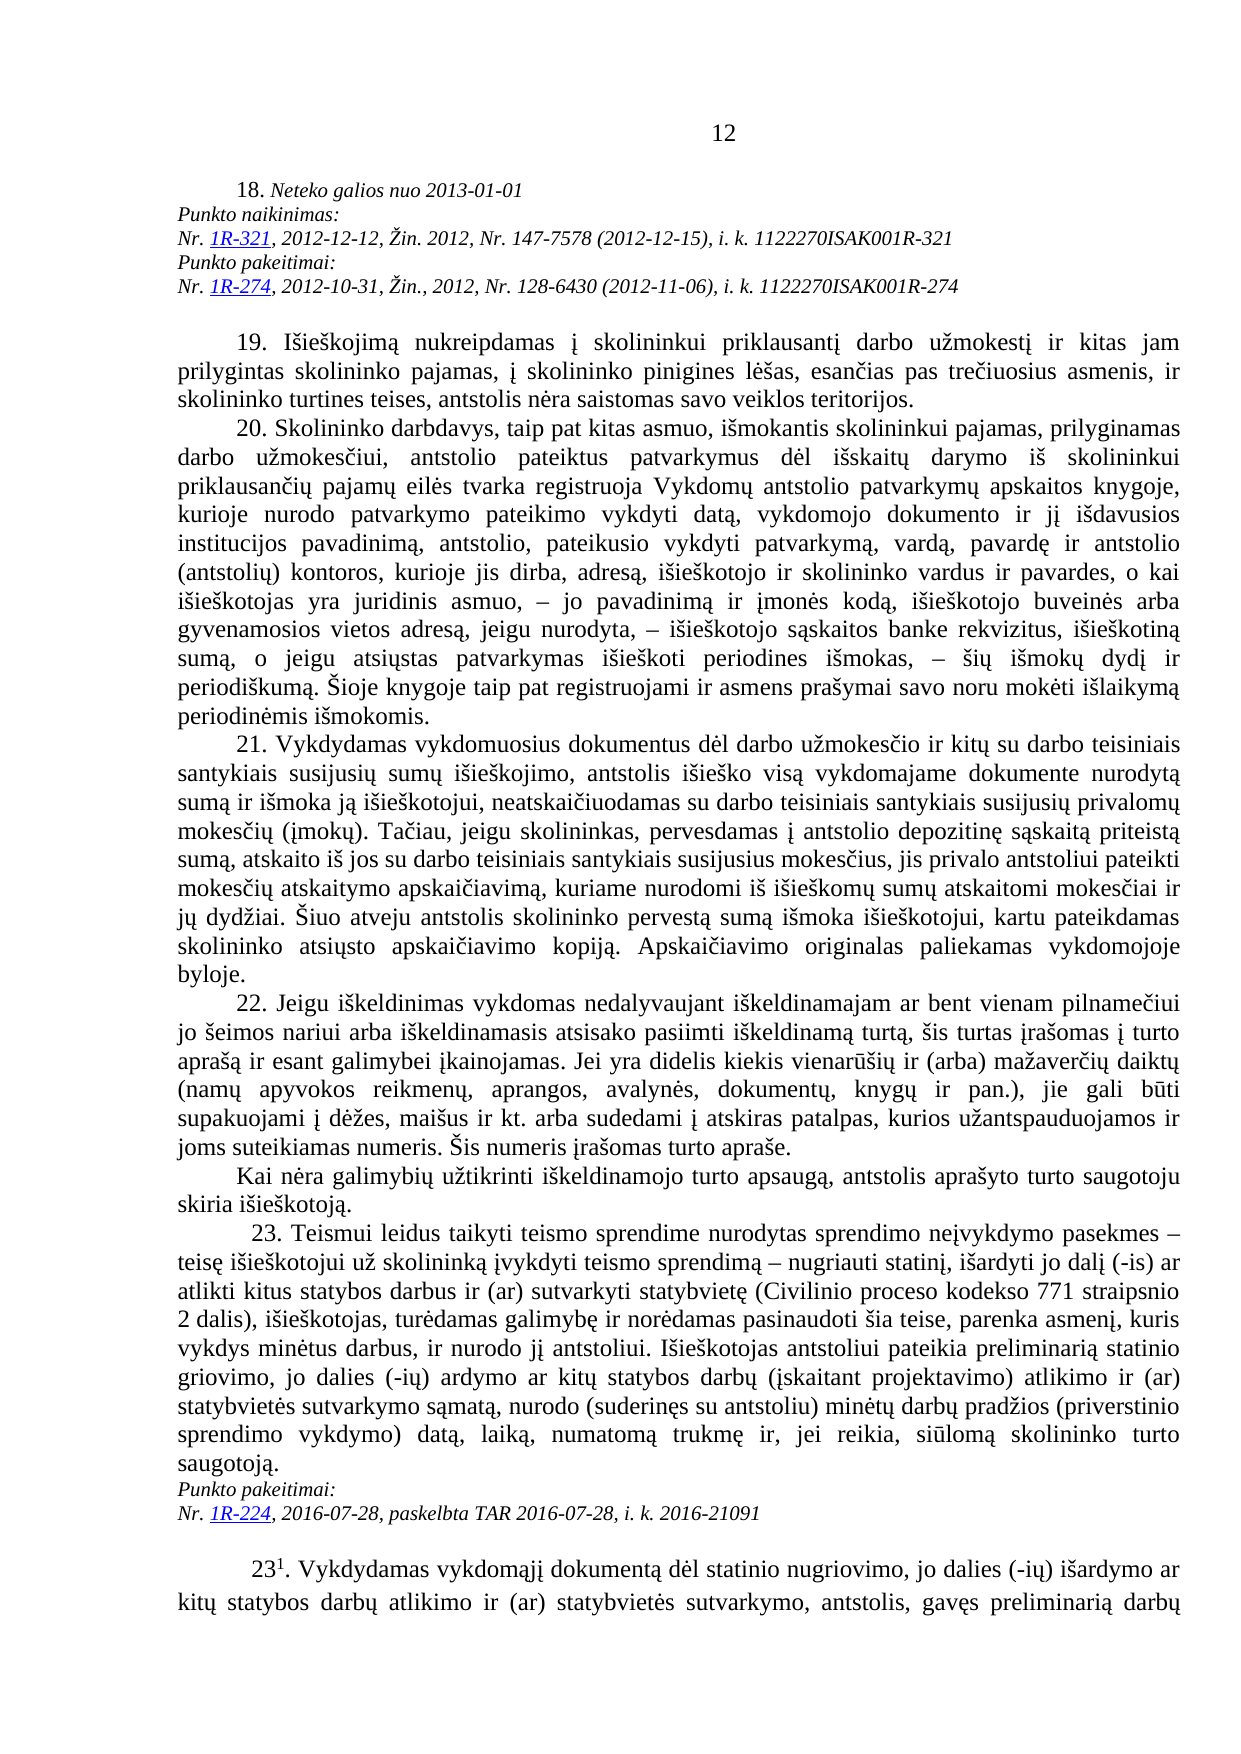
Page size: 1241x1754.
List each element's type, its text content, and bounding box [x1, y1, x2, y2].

text Punkto naikinimas: [177, 202, 1181, 226]
text Nr. 1R-224, 2016-07-28, paskelbta TAR 2016-07-28, i. k. 2016-21091 [177, 1501, 1181, 1525]
text 231. Vykdydamas vykdomąjį dokumentą dėl statinio nugriovimo, jo dalies (-ių) išardymo ar kitų statybos darbų atlikimo ir (ar) statybvietės sutvarkymo, antstolis, gavęs preliminarią darbų [177, 1554, 1181, 1616]
text Nr. 1R-274, 2012-10-31, Žin., 2012, Nr. 128-6430 (2012-11-06), i. k. 1122270ISAK001R-274 [177, 274, 1181, 298]
text 18. Neteko galios nuo 2013-01-01 [177, 176, 1181, 202]
text 20. Skolininko darbdavys, taip pat kitas asmuo, išmokantis skolininkui pajamas, prilyginamas darbo užmokesčiui, antstolio pateiktus patvarkymus dėl išskaitų darymo iš skolininkui priklausančių pajamų eilės tvarka registruoja Vykdomų antstolio patvarkymų apskaitos knygoje, kurioje nurodo patvarkymo pateikimo vykdyti datą, vykdomojo dokumento ir jį išdavusios institucijos pavadinimą, antstolio, pateikusio vykdyti patvarkymą, vardą, pavardę ir antstolio (antstolių) kontoros, kurioje jis dirba, adresą, išieškotojo ir skolininko vardus ir pavardes, o kai išieškotojas yra juridinis asmuo, – jo pavadinimą ir įmonės kodą, išieškotojo buveinės arba gyvenamosios vietos adresą, jeigu nurodyta, – išieškotojo sąskaitos banke rekvizitus, išieškotiną sumą, o jeigu atsiųstas patvarkymas išieškoti periodines išmokas, – šių išmokų dydį ir periodiškumą. Šioje knygoje taip pat registruojami ir asmens prašymai savo noru mokėti išlaikymą periodinėmis išmokomis. [177, 413, 1181, 729]
text 21. Vykdydamas vykdomuosius dokumentus dėl darbo užmokesčio ir kitų su darbo teisiniais santykiais susijusių sumų išieškojimo, antstolis išieško visą vykdomajame dokumente nurodytą sumą ir išmoka ją išieškotojui, neatskaičiuodamas su darbo teisiniais santykiais susijusių privalomų mokesčių (įmokų). Tačiau, jeigu skolininkas, pervesdamas į antstolio depozitinę sąskaitą priteistą sumą, atskaito iš jos su darbo teisiniais santykiais susijusius mokesčius, jis privalo antstoliui pateikti mokesčių atskaitymo apskaičiavimą, kuriame nurodomi iš išieškomų sumų atskaitomi mokesčiai ir jų dydžiai. Šiuo atveju antstolis skolininko pervestą sumą išmoka išieškotojui, kartu pateikdamas skolininko atsiųsto apskaičiavimo kopiją. Apskaičiavimo originalas paliekamas vykdomojoje byloje. [177, 729, 1181, 988]
text Kai nėra galimybių užtikrinti iškeldinamojo turto apsaugą, antstolis aprašyto turto saugotoju skiria išieškotoją. [177, 1161, 1181, 1218]
text 19. Išieškojimą nukreipdamas į skolininkui priklausantį darbo užmokestį ir kitas jam prilygintas skolininko pajamas, į skolininko pinigines lėšas, esančias pas trečiuosius asmenis, ir skolininko turtines teises, antstolis nėra saistomas savo veiklos teritorijos. [177, 327, 1181, 413]
text 22. Jeigu iškeldinimas vykdomas nedalyvaujant iškeldinamajam ar bent vienam pilnamečiui jo šeimos nariui arba iškeldinamasis atsisako pasiimti iškeldinamą turtą, šis turtas įrašomas į turto aprašą ir esant galimybei įkainojamas. Jei yra didelis kiekis vienarūšių ir (arba) mažaverčių daiktų (namų apyvokos reikmenų, aprangos, avalynės, dokumentų, knygų ir pan.), jie gali būti supakuojami į dėžes, maišus ir kt. arba sudedami į atskiras patalpas, kurios užantspauduojamos ir joms suteikiamas numeris. Šis numeris įrašomas turto apraše. [177, 988, 1181, 1161]
text 23. Teismui leidus taikyti teismo sprendime nurodytas sprendimo neįvykdymo pasekmes – teisę išieškotojui už skolininką įvykdyti teismo sprendimą – nugriauti statinį, išardyti jo dalį (-is) ar atlikti kitus statybos darbus ir (ar) sutvarkyti statybvietę (Civilinio proceso kodekso 771 straipsnio 2 dalis), išieškotojas, turėdamas galimybę ir norėdamas pasinaudoti šia teise, parenka asmenį, kuris vykdys minėtus darbus, ir nurodo jį antstoliui. Išieškotojas antstoliui pateikia preliminarią statinio griovimo, jo dalies (-ių) ardymo ar kitų statybos darbų (įskaitant projektavimo) atlikimo ir (ar) statybvietės sutvarkymo sąmatą, nurodo (suderinęs su antstoliu) minėtų darbų pradžios (priverstinio sprendimo vykdymo) datą, laiką, numatomą trukmę ir, jei reikia, siūlomą skolininko turto saugotoją. [177, 1218, 1181, 1477]
text Nr. 1R-321, 2012-12-12, Žin. 2012, Nr. 147-7578 (2012-12-15), i. k. 1122270ISAK001R-321 [177, 226, 1181, 250]
text Punkto pakeitimai: [177, 1477, 1181, 1501]
text Punkto pakeitimai: [177, 250, 1181, 274]
